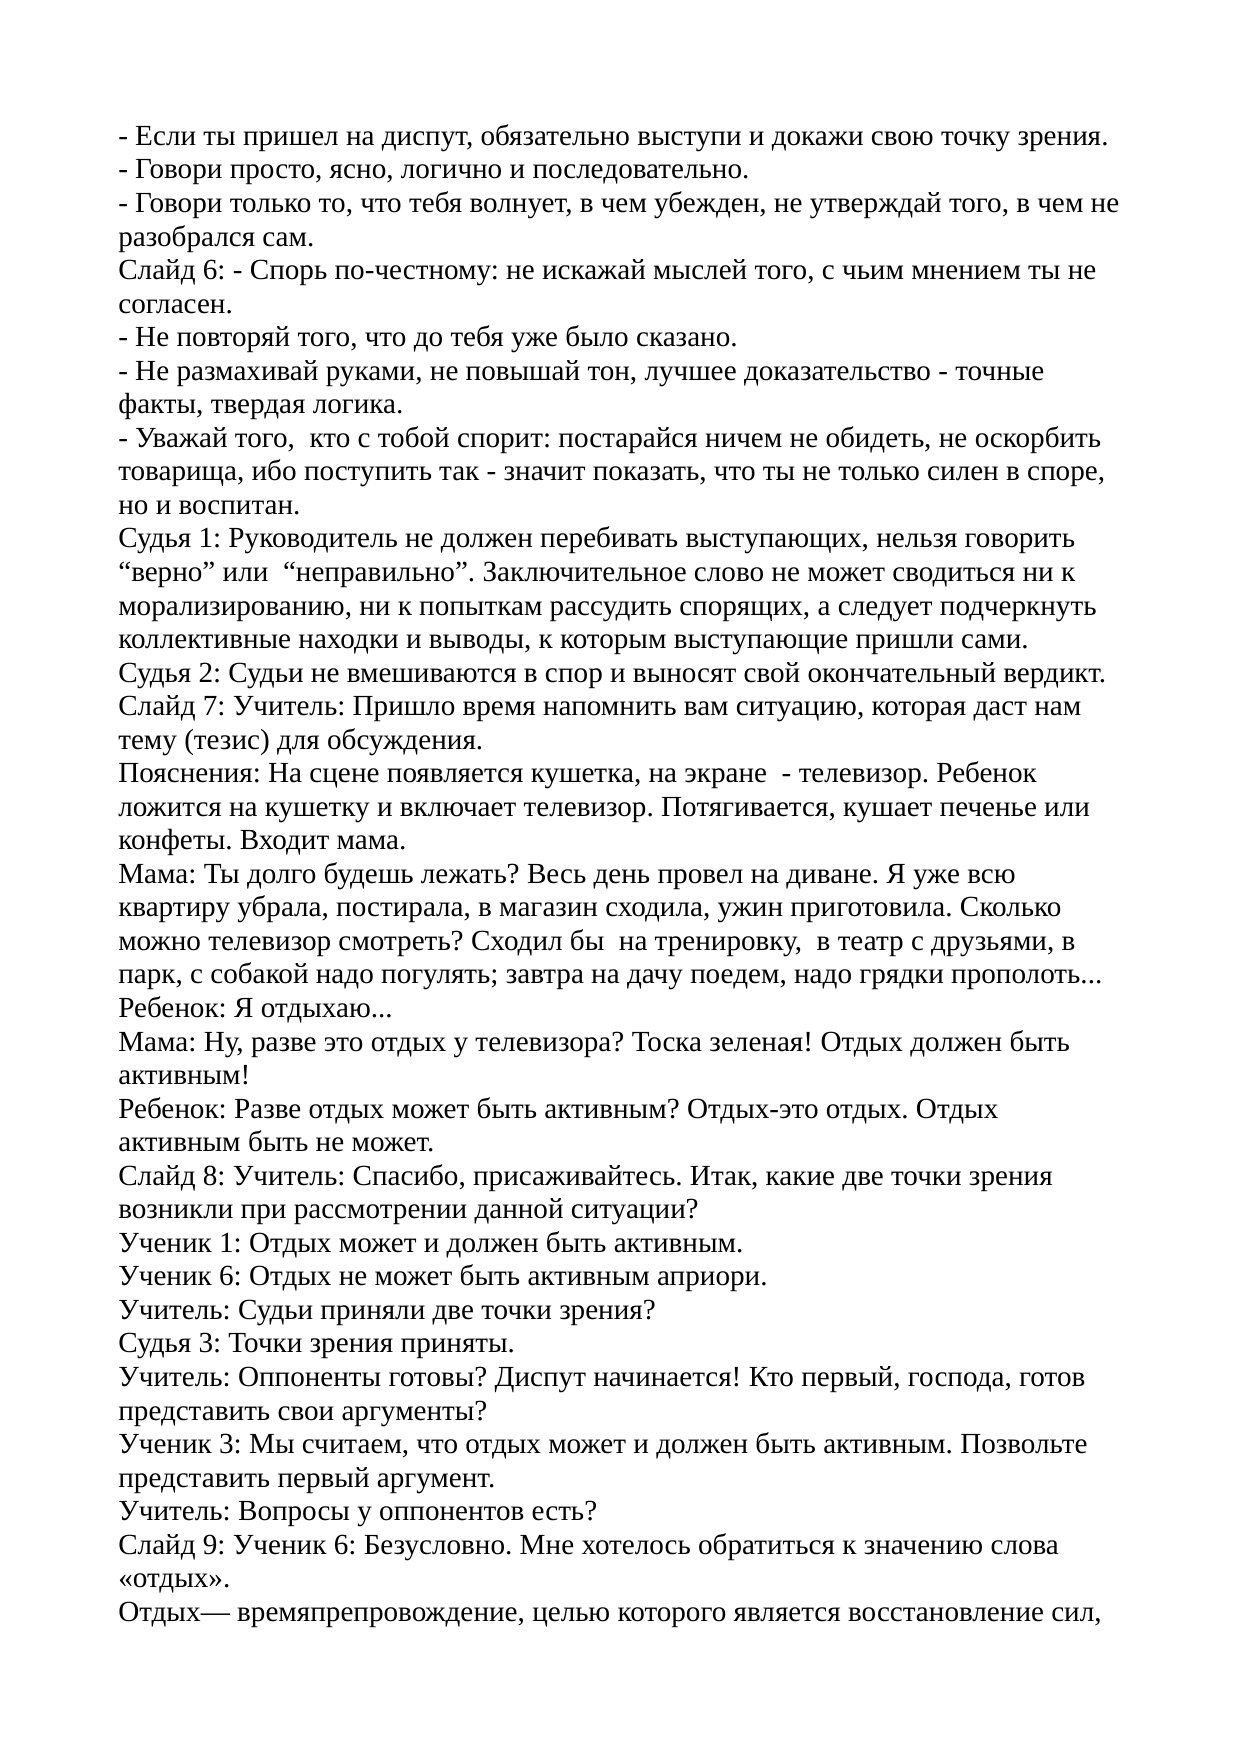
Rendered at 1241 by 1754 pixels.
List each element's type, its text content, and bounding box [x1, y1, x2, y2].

text Слайд 9: Ученик 6: Безусловно. Мне хотелось обратиться к значению слова «отдых». [118, 1527, 1122, 1594]
text Мама: Ты долго будешь лежать? Весь день провел на диване. Я уже всю квартиру убрала, постирала, в магазин сходила, ужин приготовила. Сколько можно телевизор смотреть? Сходил бы на тренировку, в театр с друзьями, в парк, с собакой надо погулять; завтра на дачу поедем, надо грядки прополоть... [118, 856, 1122, 990]
text Судья 3: Точки зрения приняты. [118, 1326, 1122, 1359]
text - Если ты пришел на диспут, обязательно выступи и докажи свою точку зрения. [118, 118, 1122, 152]
text - Не размахивай руками, не повышай тон, лучшее доказательство - точные факты, твердая логика. [118, 353, 1122, 420]
text Судья 1: Руководитель не должен перебивать выступающих, нельзя говорить “верно” или “неправильно”. Заключительное слово не может сводиться ни к морализированию, ни к попыткам рассудить спорящих, а следует подчеркнуть коллективные находки и выводы, к которым выступающие пришли сами. [118, 521, 1122, 655]
text Ребенок: Разве отдых может быть активным? Отдых-это отдых. Отдых активным быть не может. [118, 1091, 1122, 1158]
text Учитель: Оппоненты готовы? Диспут начинается! Кто первый, господа, готов представить свои аргументы? [118, 1359, 1122, 1426]
text Слайд 8: Учитель: Спасибо, присаживайтесь. Итак, какие две точки зрения возникли при рассмотрении данной ситуации? [118, 1158, 1122, 1225]
text Учитель: Судьи приняли две точки зрения? [118, 1292, 1122, 1326]
text Ученик 3: Мы считаем, что отдых может и должен быть активным. Позвольте представить первый аргумент. [118, 1426, 1122, 1493]
text Ученик 1: Отдых может и должен быть активным. [118, 1225, 1122, 1258]
text Учитель: Вопросы у оппонентов есть? [118, 1493, 1122, 1527]
text - Не повторяй того, что до тебя уже было сказано. [118, 319, 1122, 353]
text Ребенок: Я отдыхаю... [118, 990, 1122, 1024]
text Слайд 7: Учитель: Пришло время напомнить вам ситуацию, которая даст нам тему (тезис) для обсуждения. [118, 688, 1122, 755]
text Мама: Ну, разве это отдых у телевизора? Тоска зеленая! Отдых должен быть активным! [118, 1024, 1122, 1091]
text Судья 2: Судьи не вмешиваются в спор и выносят свой окончательный вердикт. [118, 655, 1122, 688]
text - Говори только то, что тебя волнует, в чем убежден, не утверждай того, в чем не разобрался сам. [118, 185, 1122, 252]
text Отдых— времяпрепровождение, целью которого является восстановление сил, [118, 1594, 1122, 1627]
text - Говори просто, ясно, логично и последовательно. [118, 152, 1122, 185]
text Пояснения: На сцене появляется кушетка, на экране - телевизор. Ребенок ложится на кушетку и включает телевизор. Потягивается, кушает печенье или конфеты. Входит мама. [118, 755, 1122, 856]
text Слайд 6: - Спорь по-честному: не искажай мыслей того, с чьим мнением ты не согласен. [118, 252, 1122, 319]
text - Уважай того, кто с тобой спорит: постарайся ничем не обидеть, не оскорбить товарища, ибо поступить так - значит показать, что ты не только силен в споре, но и воспитан. [118, 420, 1122, 521]
text Ученик 6: Отдых не может быть активным априори. [118, 1258, 1122, 1292]
